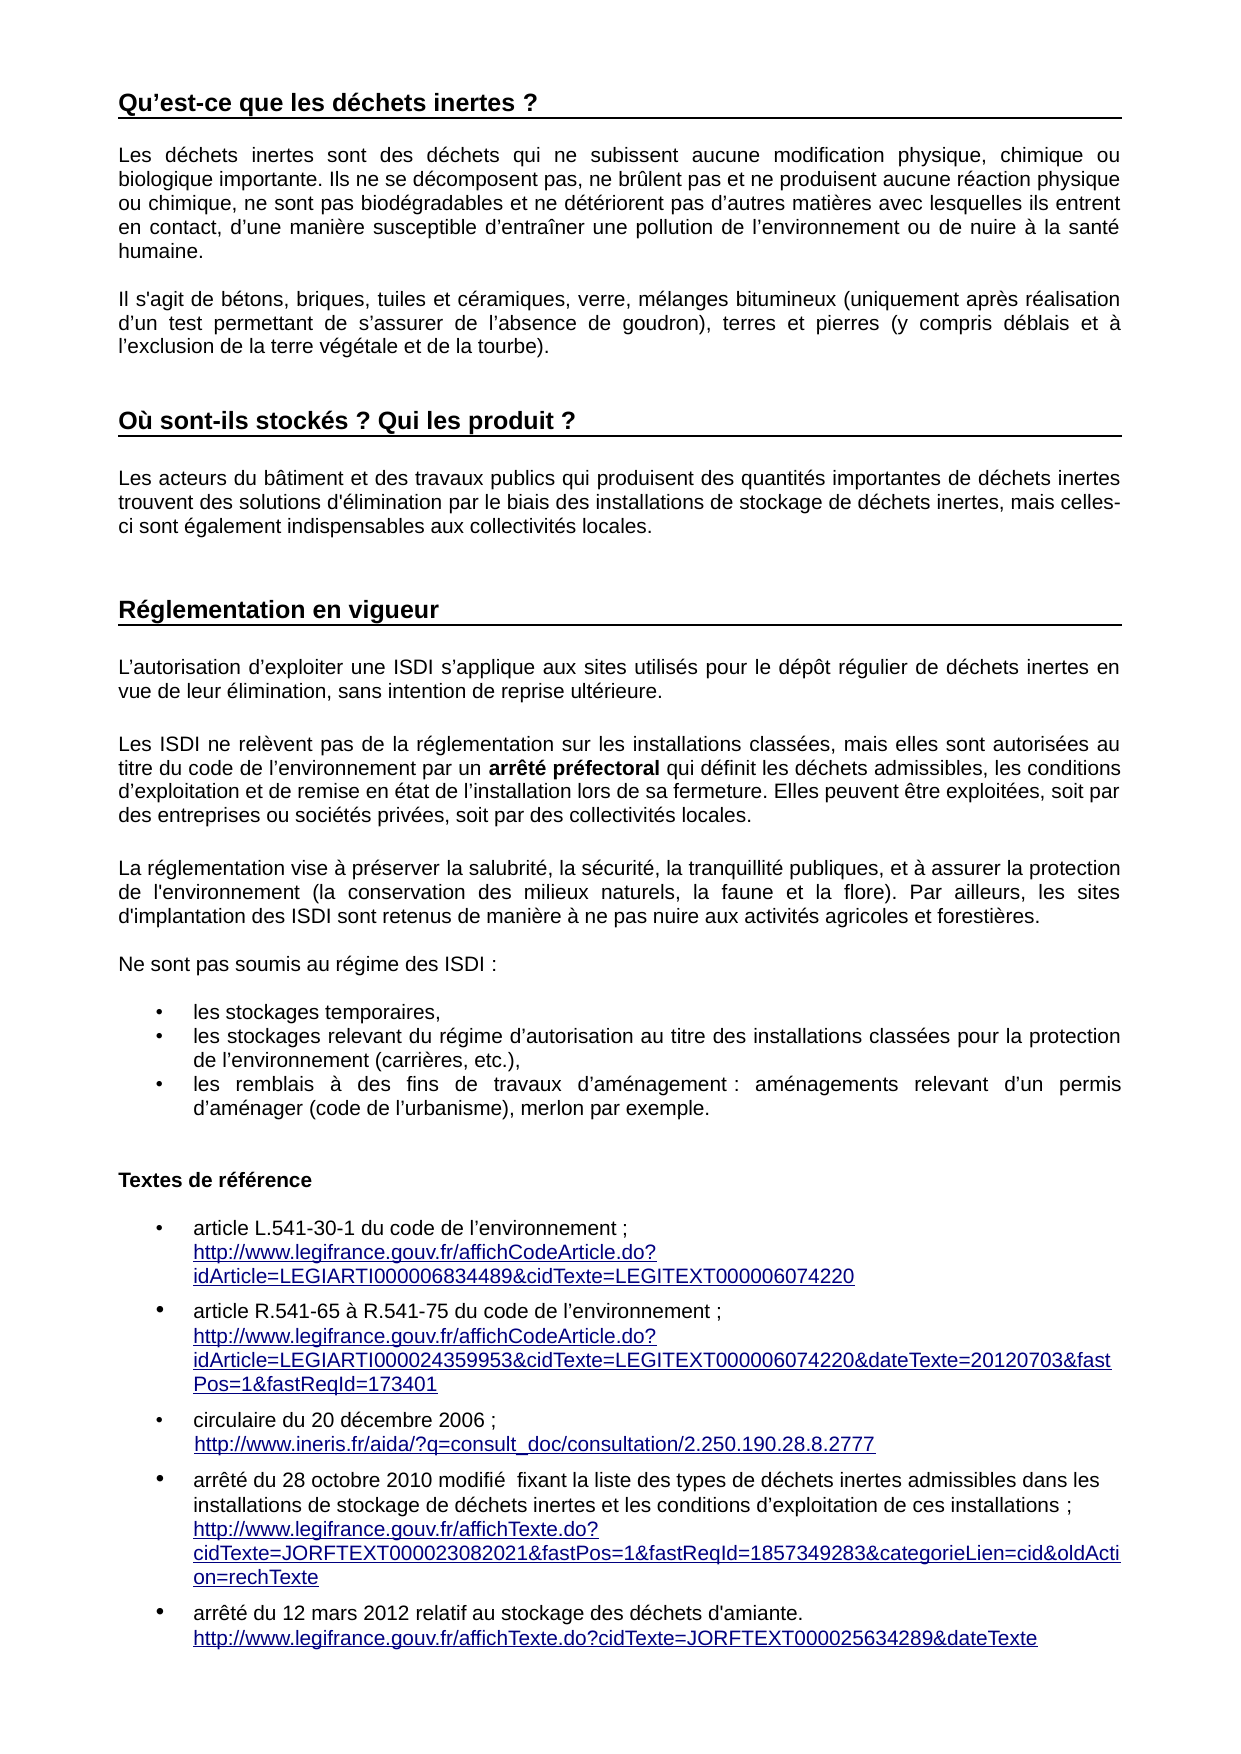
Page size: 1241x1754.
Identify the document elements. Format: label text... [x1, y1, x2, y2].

text Textes de référence [118, 1168, 1122, 1192]
list article L.541-30-1 du code de l’environnement ; [156, 1216, 1122, 1240]
text L’autorisation d’exploiter une ISDI s’applique aux sites utilisés pour le dépôt régulier de déchets inertes en vue de leur élimination, sans intention de reprise ultérieure. [118, 655, 1122, 703]
subtitle Qu’est-ce que les déchets inertes ? [118, 88, 1122, 117]
text Où sont-ils stockés ? Qui les produit ? [118, 406, 1122, 435]
list circulaire du 20 décembre 2006 ; [156, 1408, 1122, 1432]
text Les ISDI ne relèvent pas de la réglementation sur les installations classées, mais elles sont autorisées au titre du code de l’environnement par un arrêté préfectoral qui définit les déchets admissibles, les conditions d’exploitation et de remise en état de l’installation lors de sa fermeture. Elles peuvent être exploitées, soit par des entreprises ou sociétés privées, soit par des collectivités locales. [118, 731, 1122, 827]
text Les déchets inertes sont des déchets qui ne subissent aucune modification physique, chimique ou biologique importante. Ils ne se décomposent pas, ne brûlent pas et ne produisent aucune réaction physique ou chimique, ne sont pas biodégradables et ne détériorent pas d’autres matières avec lesquelles ils entrent en contact, d’une manière susceptible d’entraîner une pollution de l’environnement ou de nuire à la santé humaine. [118, 143, 1122, 262]
list les stockages relevant du régime d’autorisation au titre des installations classées pour la protection de l’environnement (carrières, etc.), [156, 1024, 1122, 1072]
text La réglementation vise à préserver la salubrité, la sécurité, la tranquillité publiques, et à assurer la protection de l'environnement (la conservation des milieux naturels, la faune et la flore). Par ailleurs, les sites d'implantation des ISDI sont retenus de manière à ne pas nuire aux activités agricoles et forestières. [118, 856, 1122, 928]
text Ne sont pas soumis au régime des ISDI : [118, 952, 1122, 976]
list arrêté du 12 mars 2012 relatif au stockage des déchets d'amiante. http://www.legifrance.gouv.fr/affichTexte.do?cidTexte=JORFTEXT000025634289&dateTexte [156, 1600, 1122, 1649]
list article R.541-65 à R.541-75 du code de l’environnement ; http://www.legifrance.gouv.fr/affichCodeArticle.do?idArticle=LEGIARTI000024359953&cidTexte=LEGITEXT000006074220&dateTexte=20120703&fastPos=1&fastReqId=173401 [156, 1299, 1122, 1396]
text Réglementation en vigueur [118, 595, 1122, 624]
text Les acteurs du bâtiment et des travaux publics qui produisent des quantités importantes de déchets inertes trouvent des solutions d'élimination par le biais des installations de stockage de déchets inertes, mais celles-ci sont également indispensables aux collectivités locales. [118, 466, 1122, 538]
text Il s'agit de bétons, briques, tuiles et céramiques, verre, mélanges bitumineux (uniquement après réalisation d’un test permettant de s’assurer de l’absence de goudron), terres et pierres (y compris déblais et à l’exclusion de la terre végétale et de la tourbe). [118, 286, 1122, 358]
text http://www.legifrance.gouv.fr/affichCodeArticle.do?idArticle=LEGIARTI000006834489&cidTexte=LEGITEXT000006074220 [193, 1240, 1122, 1288]
list les stockages temporaires, [156, 1000, 1122, 1024]
list les remblais à des fins de travaux d’aménagement : aménagements relevant d’un permis d’aménager (code de l’urbanisme), merlon par exemple. [156, 1072, 1122, 1120]
list arrêté du 28 octobre 2010 modifié fixant la liste des types de déchets inertes admissibles dans les installations de stockage de déchets inertes et les conditions d’exploitation de ces installations ; http://www.legifrance.gouv.fr/affichTexte.do?cidTexte=JORFTEXT000023082021&fastPos=1&fastReqId=1857349283&categorieLien=cid&oldAction=rechTexte [156, 1468, 1122, 1589]
text http://www.ineris.fr/aida/?q=consult_doc/consultation/2.250.190.28.8.2777 [194, 1432, 1122, 1456]
